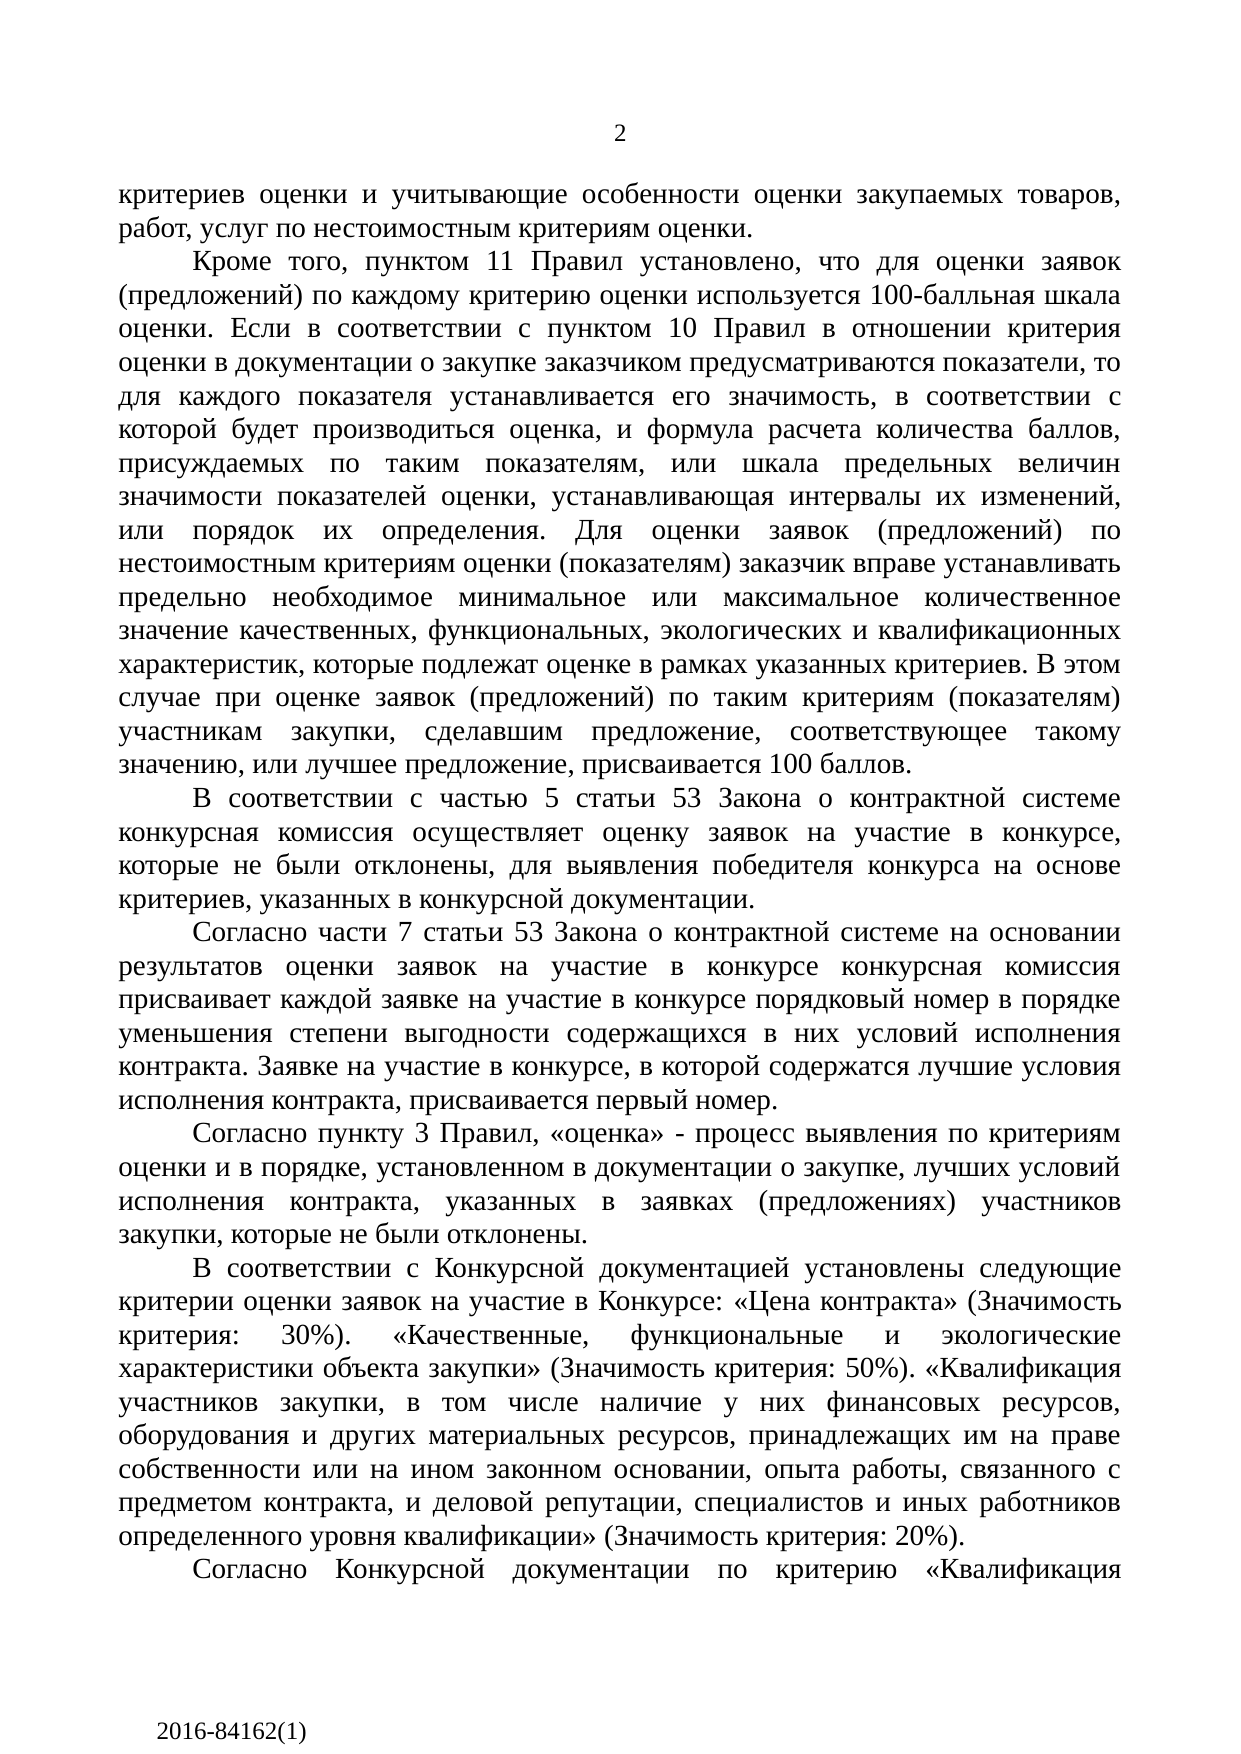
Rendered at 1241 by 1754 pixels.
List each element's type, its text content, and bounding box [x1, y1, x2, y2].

text критериев оценки и учитывающие особенности оценки закупаемых товаров, работ, услуг по нестоимостным критериям оценки. [118, 176, 1122, 243]
text В соответствии с Конкурсной документацией установлены следующие критерии оценки заявок на участие в Конкурсе: «Цена контракта» (Значимость критерия: 30%). «Качественные, функциональные и экологические характеристики объекта закупки» (Значимость критерия: 50%). «Квалификация участников закупки, в том числе наличие у них финансовых ресурсов, оборудования и других материальных ресурсов, принадлежащих им на праве собственности или на ином законном основании, опыта работы, связанного с предметом контракта, и деловой репутации, специалистов и иных работников определенного уровня квалификации» (Значимость критерия: 20%). [118, 1250, 1122, 1552]
text Согласно Конкурсной документации по критерию «Квалификация [118, 1552, 1122, 1585]
text Кроме того, пунктом 11 Правил установлено, что для оценки заявок (предложений) по каждому критерию оценки используется 100-балльная шкала оценки. Если в соответствии с пунктом 10 Правил в отношении критерия оценки в документации о закупке заказчиком предусматриваются показатели, то для каждого показателя устанавливается его значимость, в соответствии с которой будет производиться оценка, и формула расчета количества баллов, присуждаемых по таким показателям, или шкала предельных величин значимости показателей оценки, устанавливающая интервалы их изменений, или порядок их определения. Для оценки заявок (предложений) по нестоимостным критериям оценки (показателям) заказчик вправе устанавливать предельно необходимое минимальное или максимальное количественное значение качественных, функциональных, экологических и квалификационных характеристик, которые подлежат оценке в рамках указанных критериев. В этом случае при оценке заявок (предложений) по таким критериям (показателям) участникам закупки, сделавшим предложение, соответствующее такому значению, или лучшее предложение, присваивается 100 баллов. [118, 243, 1122, 780]
text Согласно пункту 3 Правил, «оценка» - процесс выявления по критериям оценки и в порядке, установленном в документации о закупке, лучших условий исполнения контракта, указанных в заявках (предложениях) участников закупки, которые не были отклонены. [118, 1116, 1122, 1250]
text Согласно части 7 статьи 53 Закона о контрактной системе на основании результатов оценки заявок на участие в конкурсе конкурсная комиссия присваивает каждой заявке на участие в конкурсе порядковый номер в порядке уменьшения степени выгодности содержащихся в них условий исполнения контракта. Заявке на участие в конкурсе, в которой содержатся лучшие условия исполнения контракта, присваивается первый номер. [118, 914, 1122, 1116]
text В соответствии с частью 5 статьи 53 Закона о контрактной системе конкурсная комиссия осуществляет оценку заявок на участие в конкурсе, которые не были отклонены, для выявления победителя конкурса на основе критериев, указанных в конкурсной документации. [118, 780, 1122, 914]
